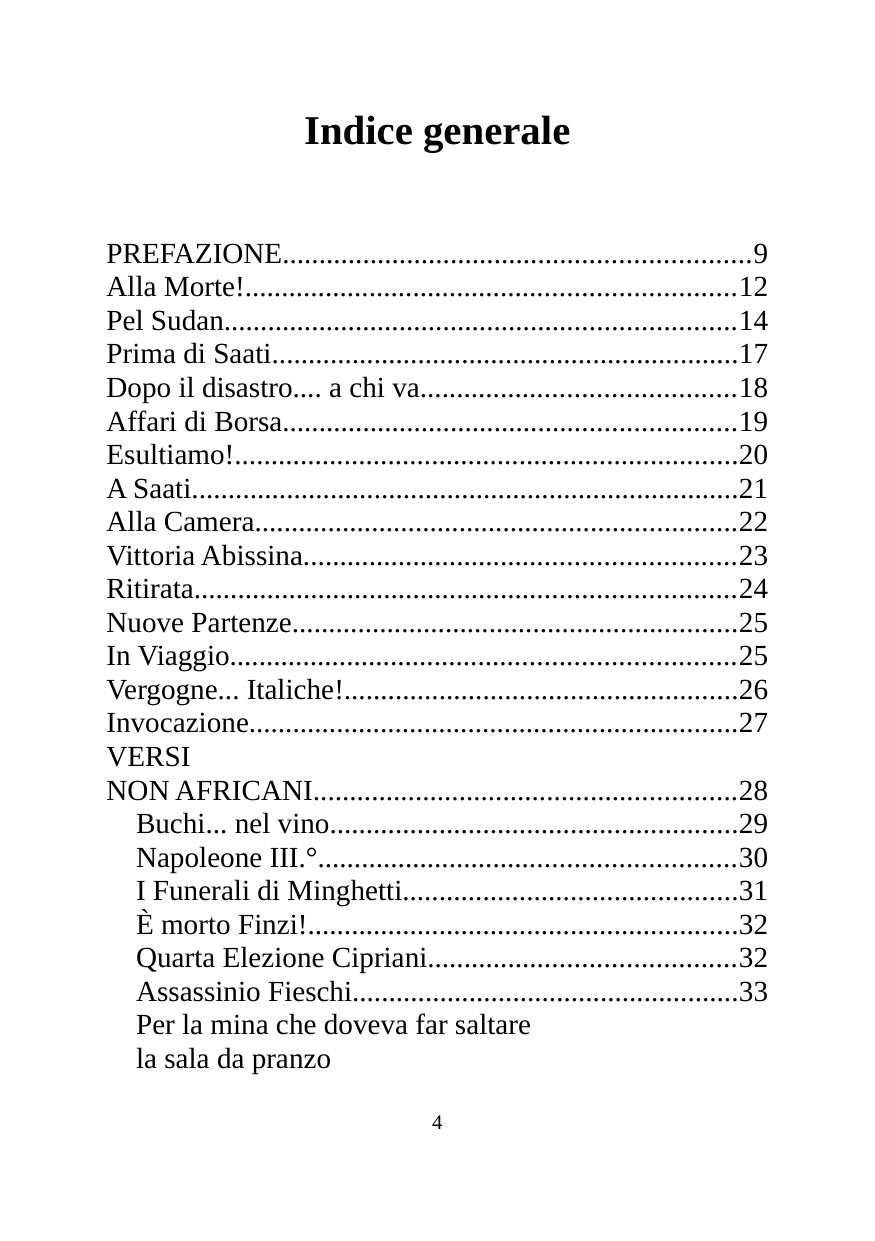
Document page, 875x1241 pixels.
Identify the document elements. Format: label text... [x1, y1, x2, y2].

text I Funerali di Minghetti 31 [136, 873, 768, 907]
text VERSI NON AFRICANI 28 [106, 739, 768, 806]
text Assassinio Fieschi... 33 [136, 974, 768, 1007]
text Invocazione. 27 [106, 706, 768, 739]
text PREFAZIONE 9 [106, 236, 768, 269]
text Affari di Borsa. 19 [106, 404, 768, 437]
text Vergogne... Italiche!... 26 [106, 672, 768, 706]
text Esultiamo!... 20 [106, 437, 768, 471]
text Quarta Elezione Cipriani 32 [136, 940, 768, 974]
text Alla Morte! 12 [106, 269, 768, 303]
text Per la mina che doveva far saltare la sala da pranzo del palazzo imperiale di Pietroburgo. 35 [136, 1007, 768, 1074]
text Vittoria Abissina. 23 [106, 538, 768, 571]
text Pel Sudan. 14 [106, 303, 768, 337]
text In Viaggio 25 [106, 638, 768, 672]
subtitle Indice generale [106, 106, 768, 153]
text Dopo il disastro.... a chi va.... 18 [106, 370, 768, 404]
text È morto Finzi!.. 32 [136, 907, 768, 940]
text Alla Camera 22 [106, 504, 768, 538]
text Napoleone III.° 30 [136, 840, 768, 873]
text Buchi... nel vino... 29 [136, 806, 768, 840]
text A Saati. 21 [106, 471, 768, 504]
text Ritirata 24 [106, 571, 768, 605]
text Nuove Partenze 25 [106, 605, 768, 638]
text Prima di Saati. 17 [106, 337, 768, 370]
